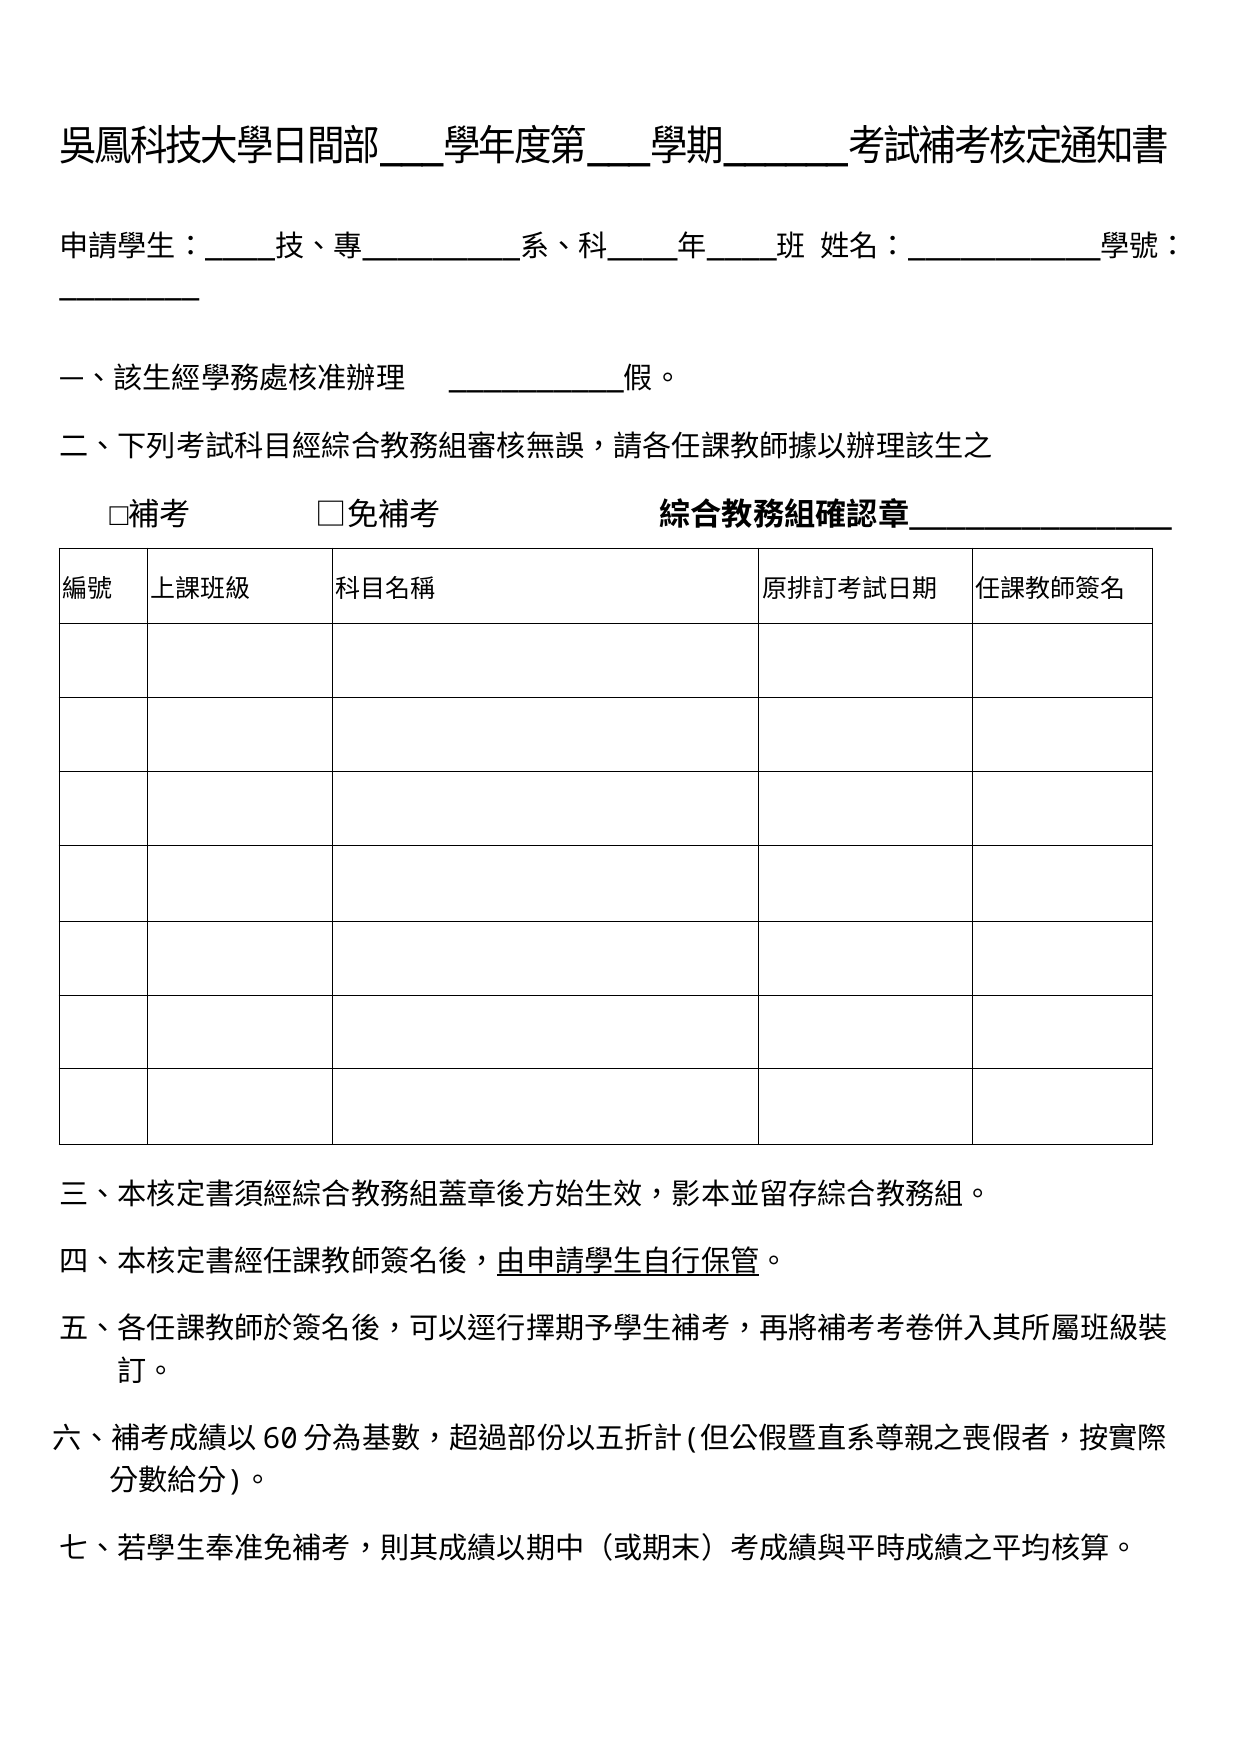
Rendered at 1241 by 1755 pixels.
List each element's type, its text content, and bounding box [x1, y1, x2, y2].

table_cell [60, 772, 147, 845]
table_header 原排訂考試日期 [759, 549, 972, 623]
table_cell [148, 846, 332, 921]
table_cell [60, 624, 147, 697]
text 一、該生經學務處核准辦理 __________假。 [59, 355, 1181, 397]
text 四、本核定書經任課教師簽名後，由申請學生自行保管。 [59, 1237, 1181, 1280]
table_cell [759, 846, 972, 921]
table_cell [148, 698, 332, 771]
text 二、下列考試科目經綜合教務組審核無誤，請各任課教師據以辦理該生之 [59, 422, 1181, 464]
text □補考 □免補考 綜合教務組確認章______________ [109, 489, 1181, 535]
table_cell [973, 698, 1152, 771]
table_cell [333, 772, 758, 845]
text 七、若學生奉准免補考，則其成績以期中（或期末）考成績與平時成績之平均核算。 [59, 1524, 1181, 1566]
table_header 任課教師簽名 [973, 549, 1152, 623]
table_cell [759, 1069, 972, 1144]
table_cell [148, 772, 332, 845]
text 五、各任課教師於簽名後，可以逕行擇期予學生補考，再將補考考卷併入其所屬班級裝訂。 [59, 1305, 1181, 1389]
table_cell [148, 624, 332, 697]
text 吳鳳科技大學日間部___學年度第___學期______考試補考核定通知書 [59, 112, 1181, 173]
table_cell [973, 846, 1152, 921]
table_header 科目名稱 [333, 549, 758, 623]
table_cell [333, 624, 758, 697]
table_cell [60, 846, 147, 921]
table_cell [60, 996, 147, 1068]
table_cell [60, 1069, 147, 1144]
text 三、本核定書須經綜合教務組蓋章後方始生效，影本並留存綜合教務組。 [59, 1170, 1181, 1212]
table_cell [60, 698, 147, 771]
table_cell [973, 624, 1152, 697]
table_cell [333, 922, 758, 994]
table_header 編號 [60, 549, 147, 623]
table_cell [148, 922, 332, 994]
table_cell [148, 996, 332, 1068]
table_cell [60, 922, 147, 994]
table_cell [759, 624, 972, 697]
table_cell [759, 772, 972, 845]
text 申請學生：____技、專_________系、科____年____班 姓名：___________學號：________ [59, 223, 1181, 305]
table_cell [759, 996, 972, 1068]
table_cell [333, 1069, 758, 1144]
table_cell [148, 1069, 332, 1144]
table_cell [973, 772, 1152, 845]
table_cell [333, 698, 758, 771]
table_cell [973, 996, 1152, 1068]
table_cell [333, 996, 758, 1068]
table_cell [759, 698, 972, 771]
table_cell [973, 922, 1152, 994]
table_cell [759, 922, 972, 994]
table_cell [333, 846, 758, 921]
table_header 上課班級 [148, 549, 332, 623]
text 六、補考成績以60分為基數，超過部份以五折計(但公假暨直系尊親之喪假者，按實際分數給分)。 [53, 1414, 1181, 1499]
table_cell [973, 1069, 1152, 1144]
